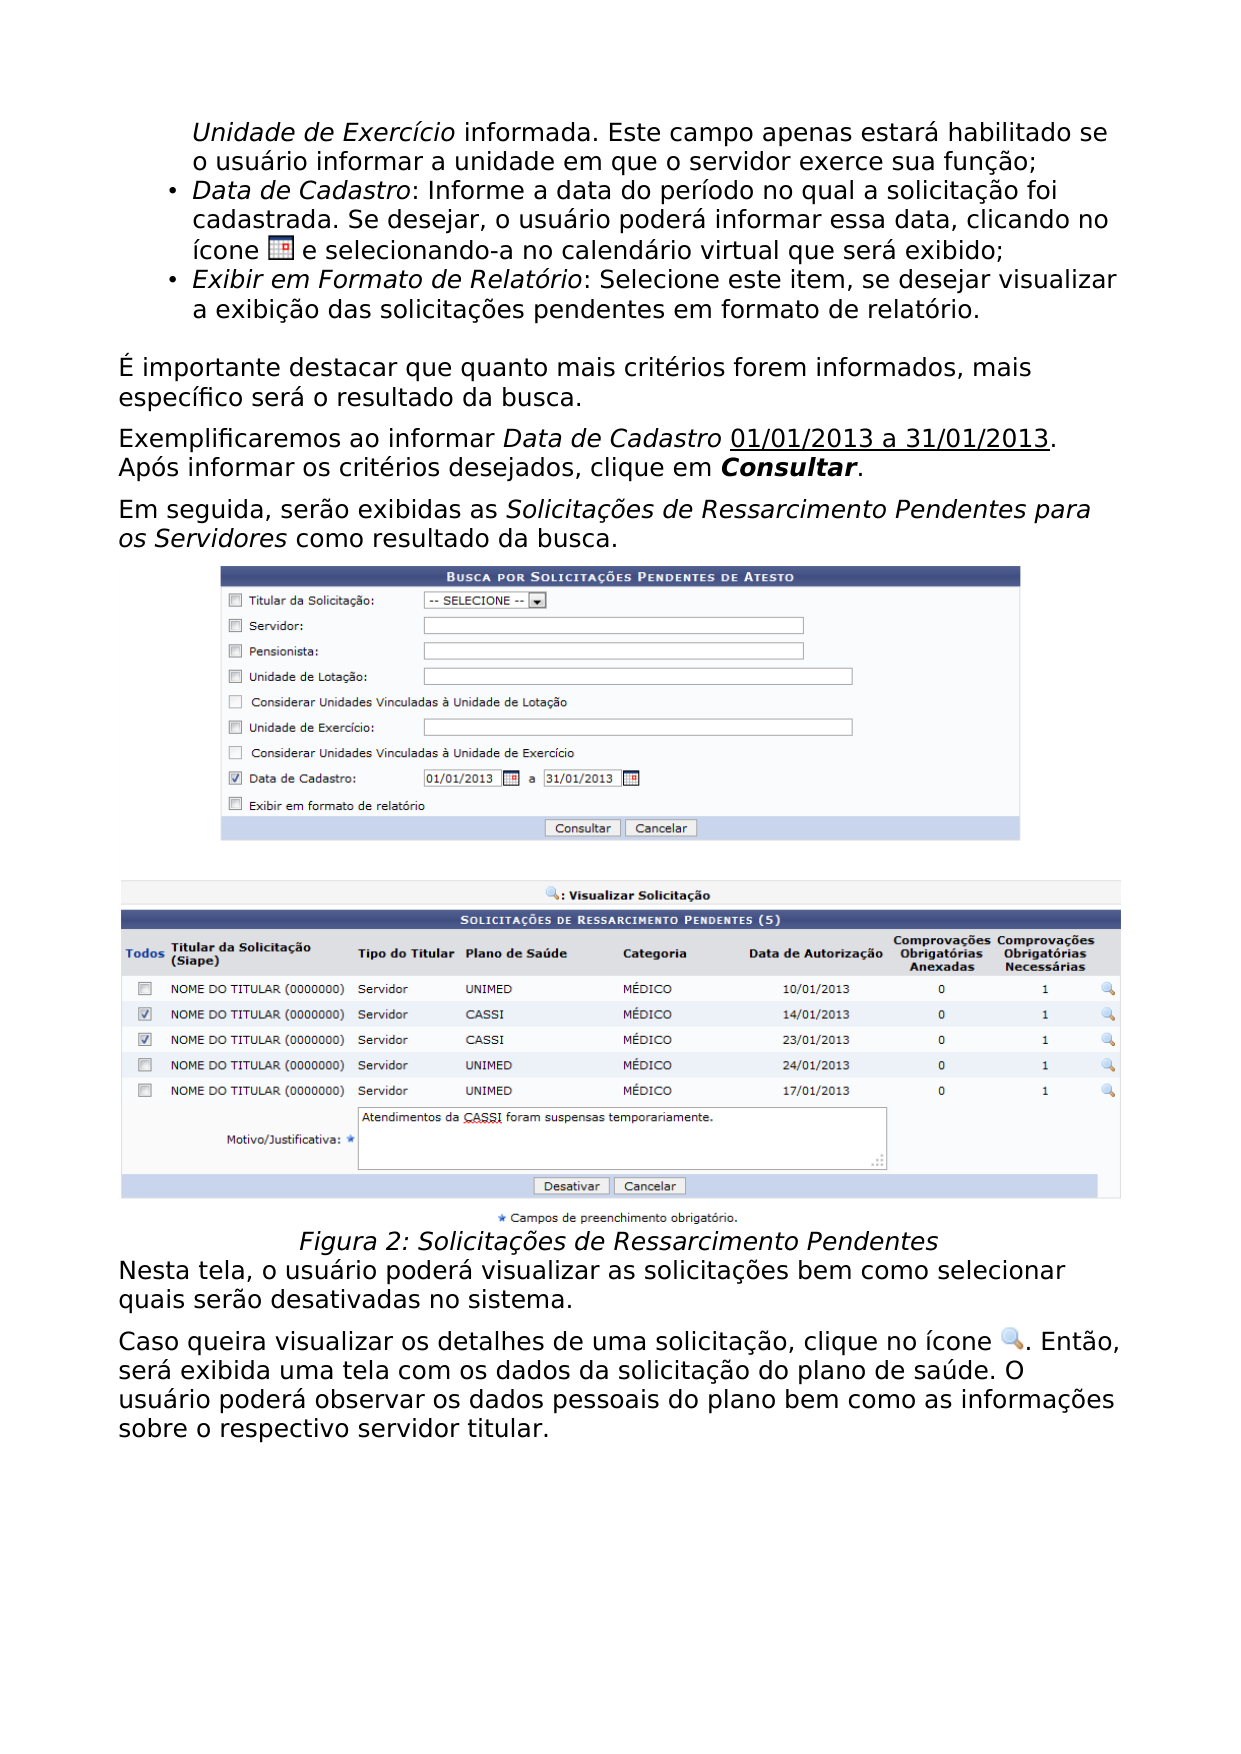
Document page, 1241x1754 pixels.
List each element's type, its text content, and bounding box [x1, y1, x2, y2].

text Em seguida, serão exibidas as Solicitações de Ressarcimento Pendentes para os Servidores como resultado da busca. [118, 495, 1122, 553]
text É importante destacar que quanto mais critérios forem informados, mais específico será o resultado da busca. [118, 353, 1122, 412]
text Nesta tela, o usuário poderá visualizar as solicitações bem como selecionar quais serão desativadas no sistema. [118, 1256, 1122, 1314]
list Exibir em Formato de Relatório: Selecione este item, se desejar visualizar a exibição das solicitações pendentes em formato de relatório. [177, 266, 1122, 324]
list Unidade de Exercício informada. Este campo apenas estará habilitado se o usuário informar a unidade em que o servidor exerce sua função; [177, 118, 1122, 176]
text Exemplificaremos ao informar Data de Cadastro 01/01/2013 a 31/01/2013. Após informar os critérios desejados, clique em Consultar. [118, 424, 1122, 483]
list Data de Cadastro: Informe a data do período no qual a solicitação foi cadastrada. Se desejar, o usuário poderá informar essa data, clicando no ícone e selecionando-a no calendário virtual que será exibido; [177, 176, 1122, 266]
picture [1001, 1326, 1025, 1351]
picture [118, 566, 1123, 1227]
picture [267, 234, 294, 260]
text Caso queira visualizar os detalhes de uma solicitação, clique no ícone . Então, será exibida uma tela com os dados da solicitação do plano de saúde. O usuário poderá observar os dados pessoais do plano bem como as informações sobre o respectivo servidor titular. [118, 1327, 1122, 1444]
text Figura 2: Solicitações de Ressarcimento Pendentes [118, 1227, 1122, 1256]
